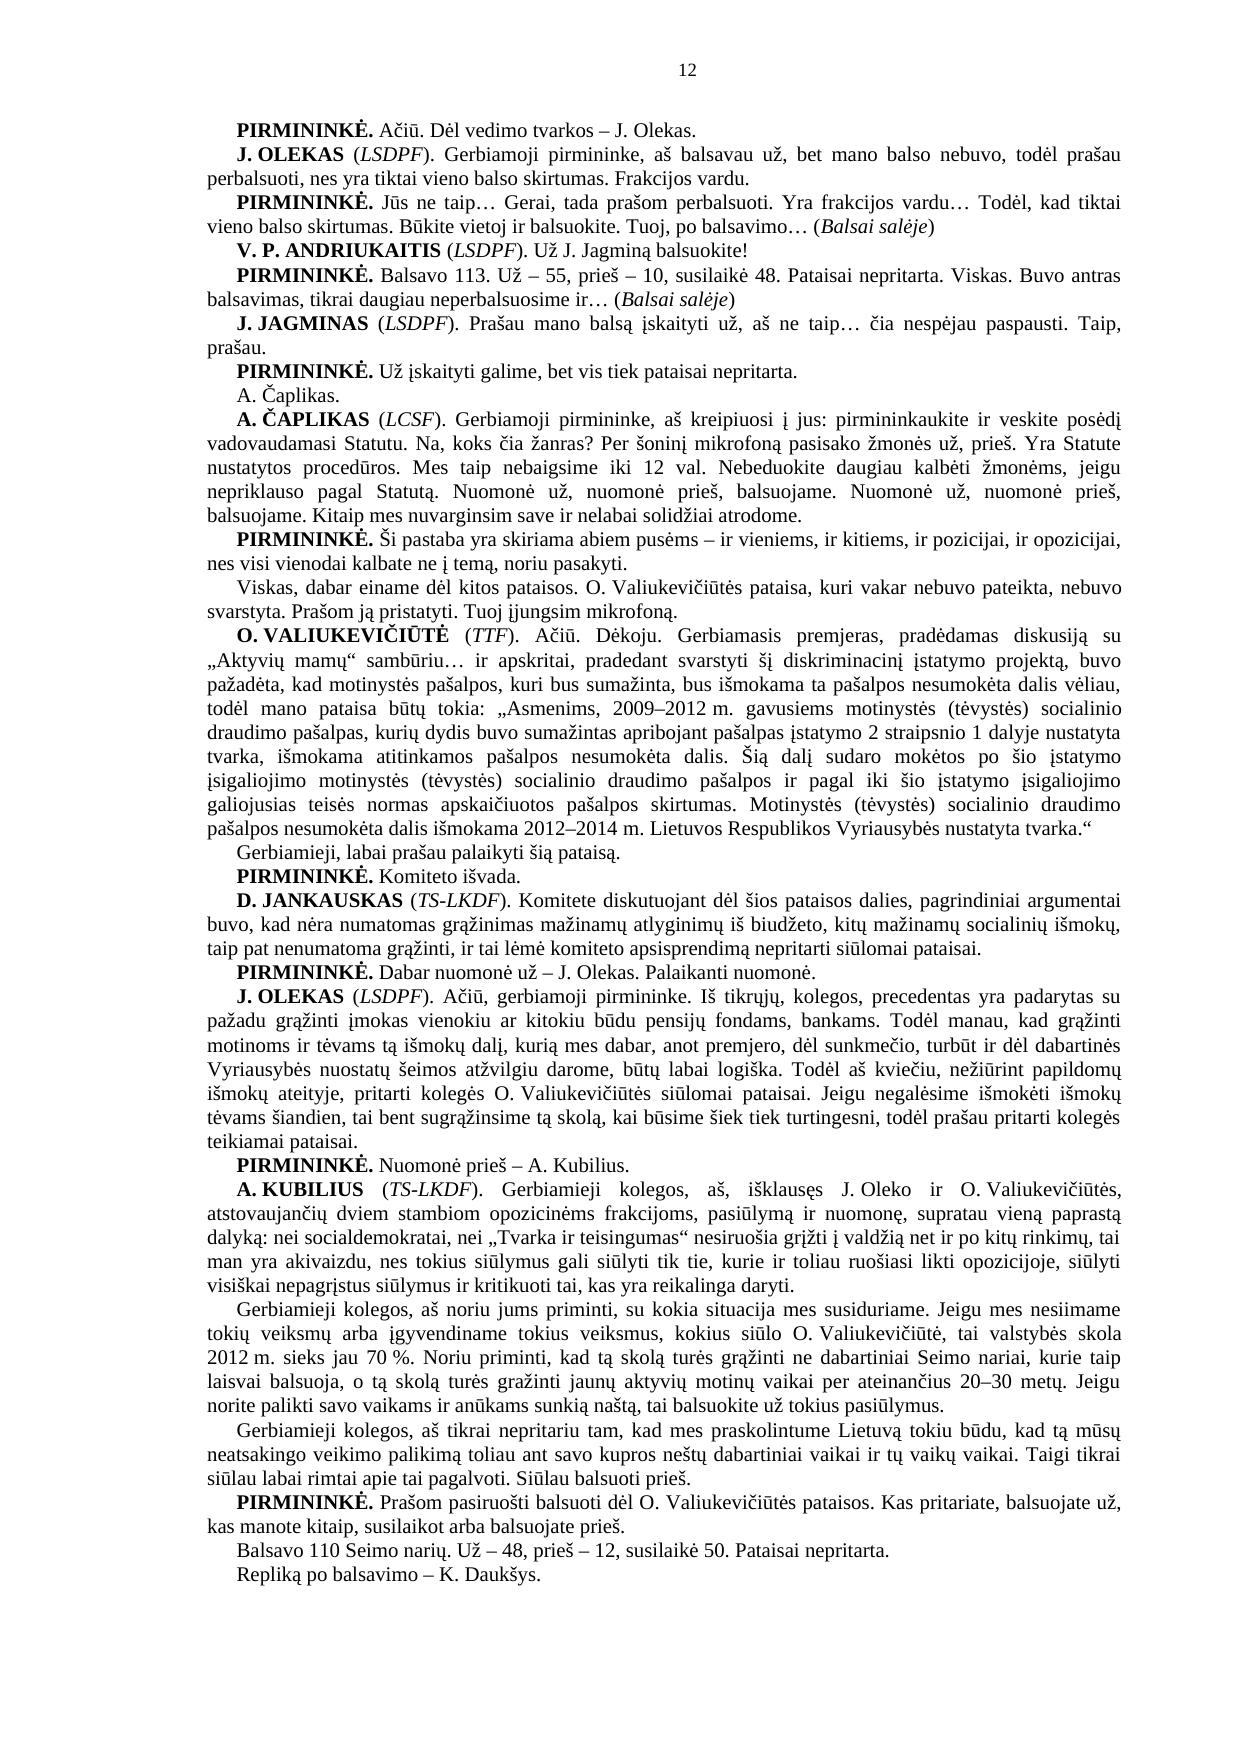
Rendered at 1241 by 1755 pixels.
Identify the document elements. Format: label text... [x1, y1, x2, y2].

text Gerbiamieji kolegos, aš tikrai nepritariu tam, kad mes praskolintume Lietuvą tokiu būdu, kad tą mūsų neatsakingo veikimo palikimą toliau ant savo kupros neštų dabartiniai vaikai ir tų vaikų vaikai. Taigi tikrai siūlau labai rimtai apie tai pagalvoti. Siūlau balsuoti prieš. [207, 1417, 1122, 1490]
text PIRMININKĖ. Komiteto išvada. [207, 864, 1122, 888]
text Viskas, dabar einame dėl kitos pataisos. O. Valiukevičiūtės pataisa, kuri vakar nebuvo pateikta, nebuvo svarstyta. Prašom ją pristatyti. Tuoj įjungsim mikrofoną. [207, 575, 1122, 623]
text Balsavo 110 Seimo narių. Už – 48, prieš – 12, susilaikė 50. Pataisai nepritarta. [207, 1538, 1122, 1562]
text A. ČAPLIKAS (LCSF). Gerbiamoji pirmininke, aš kreipiuosi į jus: pirmininkaukite ir veskite posėdį vadovaudamasi Statutu. Na, koks čia žanras? Per šoninį mikrofoną pasisako žmonės už, prieš. Yra Statute nustatytos procedūros. Mes taip nebaigsime iki 12 val. Nebeduokite daugiau kalbėti žmonėms, jeigu nepriklauso pagal Statutą. Nuomonė už, nuomonė prieš, balsuojame. Nuomonė už, nuomonė prieš, balsuojame. Kitaip mes nuvarginsim save ir nelabai solidžiai atrodome. [207, 407, 1122, 527]
text V. P. ANDRIUKAITIS (LSDPF). Už J. Jagminą balsuokite! [207, 238, 1122, 262]
text A. Čaplikas. [207, 383, 1122, 407]
text PIRMININKĖ. Dabar nuomonė už – J. Olekas. Palaikanti nuomonė. [207, 960, 1122, 984]
text J. OLEKAS (LSDPF). Gerbiamoji pirmininke, aš balsavau už, bet mano balso nebuvo, todėl prašau perbalsuoti, nes yra tiktai vieno balso skirtumas. Frakcijos vardu. [207, 142, 1122, 190]
text PIRMININKĖ. Ši pastaba yra skiriama abiem pusėms – ir vieniems, ir kitiems, ir pozicijai, ir opozicijai, nes visi vienodai kalbate ne į temą, noriu pasakyti. [207, 527, 1122, 575]
text PIRMININKĖ. Ačiū. Dėl vedimo tvarkos – J. Olekas. [207, 118, 1122, 142]
text PIRMININKĖ. Už įskaityti galime, bet vis tiek pataisai nepritarta. [207, 359, 1122, 383]
text PIRMININKĖ. Nuomonė prieš – A. Kubilius. [207, 1153, 1122, 1177]
text PIRMININKĖ. Jūs ne taip… Gerai, tada prašom perbalsuoti. Yra frakcijos vardu… Todėl, kad tiktai vieno balso skirtumas. Būkite vietoj ir balsuokite. Tuoj, po balsavimo… (Balsai salėje) [207, 190, 1122, 238]
text Repliką po balsavimo – K. Daukšys. [207, 1562, 1122, 1586]
text Gerbiamieji, labai prašau palaikyti šią pataisą. [207, 840, 1122, 864]
text A. KUBILIUS (TS-LKDF). Gerbiamieji kolegos, aš, išklausęs J. Oleko ir O. Valiukevičiūtės, atstovaujančių dviem stambiom opozicinėms frakcijoms, pasiūlymą ir nuomonę, supratau vieną paprastą dalyką: nei socialdemokratai, nei „Tvarka ir teisingumas“ nesiruošia grįžti į valdžią net ir po kitų rinkimų, tai man yra akivaizdu, nes tokius siūlymus gali siūlyti tik tie, kurie ir toliau ruošiasi likti opozicijoje, siūlyti visiškai nepagrįstus siūlymus ir kritikuoti tai, kas yra reikalinga daryti. [207, 1177, 1122, 1297]
text O. VALIUKEVIČIŪTĖ (TTF). Ačiū. Dėkoju. Gerbiamasis premjeras, pradėdamas diskusiją su „Aktyvių mamų“ sambūriu… ir apskritai, pradedant svarstyti šį diskriminacinį įstatymo projektą, buvo pažadėta, kad motinystės pašalpos, kuri bus sumažinta, bus išmokama ta pašalpos nesumokėta dalis vėliau, todėl mano pataisa būtų tokia: „Asmenims, 2009–2012 m. gavusiems motinystės (tėvystės) socialinio draudimo pašalpas, kurių dydis buvo sumažintas apribojant pašalpas įstatymo 2 straipsnio 1 dalyje nustatyta tvarka, išmokama atitinkamos pašalpos nesumokėta dalis. Šią dalį sudaro mokėtos po šio įstatymo įsigaliojimo motinystės (tėvystės) socialinio draudimo pašalpos ir pagal iki šio įstatymo įsigaliojimo galiojusias teisės normas apskaičiuotos pašalpos skirtumas. Motinystės (tėvystės) socialinio draudimo pašalpos nesumokėta dalis išmokama 2012–2014 m. Lietuvos Respublikos Vyriausybės nustatyta tvarka.“ [207, 623, 1122, 840]
text J. JAGMINAS (LSDPF). Prašau mano balsą įskaityti už, aš ne taip… čia nespėjau paspausti. Taip, prašau. [207, 311, 1122, 359]
text J. OLEKAS (LSDPF). Ačiū, gerbiamoji pirmininke. Iš tikrųjų, kolegos, precedentas yra padarytas su pažadu grąžinti įmokas vienokiu ar kitokiu būdu pensijų fondams, bankams. Todėl manau, kad grąžinti motinoms ir tėvams tą išmokų dalį, kurią mes dabar, anot premjero, dėl sunkmečio, turbūt ir dėl dabartinės Vyriausybės nuostatų šeimos atžvilgiu darome, būtų labai logiška. Todėl aš kviečiu, nežiūrint papildomų išmokų ateityje, pritarti kolegės O. Valiukevičiūtės siūlomai pataisai. Jeigu negalėsime išmokėti išmokų tėvams šiandien, tai bent sugrąžinsime tą skolą, kai būsime šiek tiek turtingesni, todėl prašau pritarti kolegės teikiamai pataisai. [207, 984, 1122, 1153]
text Gerbiamieji kolegos, aš noriu jums priminti, su kokia situacija mes susiduriame. Jeigu mes nesiimame tokių veiksmų arba įgyvendiname tokius veiksmus, kokius siūlo O. Valiukevičiūtė, tai valstybės skola 2012 m. sieks jau 70 %. Noriu priminti, kad tą skolą turės grąžinti ne dabartiniai Seimo nariai, kurie taip laisvai balsuoja, o tą skolą turės gražinti jaunų aktyvių motinų vaikai per ateinančius 20–30 metų. Jeigu norite palikti savo vaikams ir anūkams sunkią naštą, tai balsuokite už tokius pasiūlymus. [207, 1297, 1122, 1417]
text PIRMININKĖ. Balsavo 113. Už – 55, prieš – 10, susilaikė 48. Pataisai nepritarta. Viskas. Buvo antras balsavimas, tikrai daugiau neperbalsuosime ir… (Balsai salėje) [207, 262, 1122, 311]
text PIRMININKĖ. Prašom pasiruošti balsuoti dėl O. Valiukevičiūtės pataisos. Kas pritariate, balsuojate už, kas manote kitaip, susilaikot arba balsuojate prieš. [207, 1490, 1122, 1538]
text D. JANKAUSKAS (TS-LKDF). Komitete diskutuojant dėl šios pataisos dalies, pagrindiniai argumentai buvo, kad nėra numatomas grąžinimas mažinamų atlyginimų iš biudžeto, kitų mažinamų socialinių išmokų, taip pat nenumatoma grąžinti, ir tai lėmė komiteto apsisprendimą nepritarti siūlomai pataisai. [207, 888, 1122, 960]
